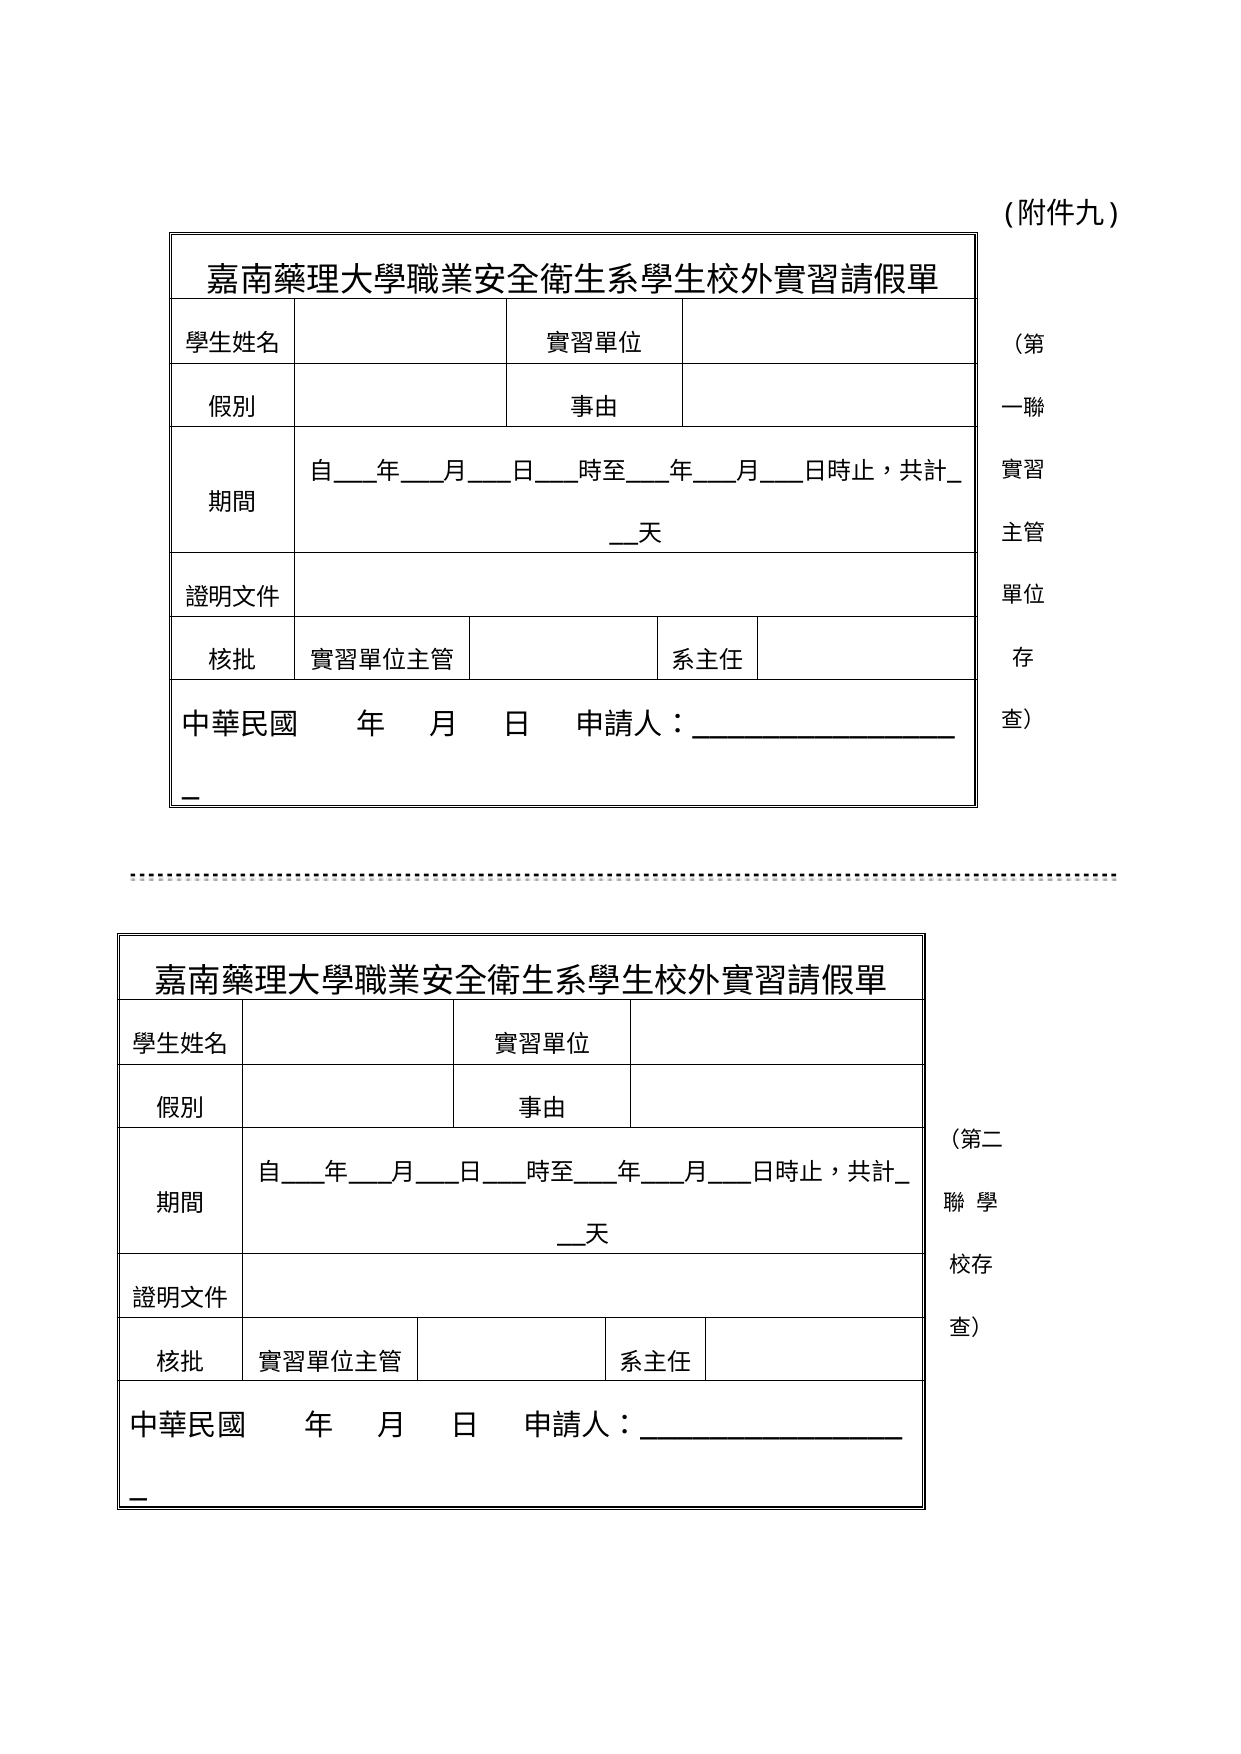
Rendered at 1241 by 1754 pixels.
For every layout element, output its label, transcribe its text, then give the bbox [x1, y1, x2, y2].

table_cell 中華民國 年 月 日 申請人：________________ [120, 1381, 922, 1506]
table_header （第一聯 實習主管單位存查） [978, 232, 1070, 805]
table_cell 期間 [120, 1128, 242, 1253]
table_cell [470, 617, 657, 679]
table_cell [631, 1065, 922, 1127]
table_cell 自___年___月___日___時至___年___月___日時止，共計___天 [295, 427, 974, 552]
table_cell 事由 [507, 364, 682, 426]
table_cell 實習單位主管 [243, 1318, 417, 1380]
table_cell 自___年___月___日___時至___年___月___日時止，共計___天 [243, 1128, 922, 1253]
table_cell [683, 364, 974, 426]
table_cell 事由 [454, 1065, 630, 1127]
table_cell [631, 1000, 922, 1064]
table_cell 中華民國 年 月 日 申請人：________________ [172, 680, 974, 805]
table_cell 系主任 [606, 1318, 705, 1380]
table_cell 核批 [172, 617, 294, 679]
table_cell 學生姓名 [172, 299, 294, 362]
table_cell 證明文件 [172, 553, 294, 616]
table_cell 核批 [120, 1318, 242, 1380]
table_cell 學生姓名 [120, 1000, 242, 1064]
table_cell [418, 1318, 605, 1380]
table_cell [295, 299, 506, 362]
table_cell 實習單位 [507, 299, 682, 362]
table_cell 證明文件 [120, 1254, 242, 1317]
table_cell [243, 1254, 922, 1317]
table_cell 實習單位 [454, 1000, 630, 1064]
table_header 嘉南藥理大學職業安全衛生系學生校外實習請假單 [120, 936, 922, 999]
table_cell 實習單位主管 [295, 617, 469, 679]
table_cell [758, 617, 974, 679]
table_header （第二聯 學校存查） [926, 933, 1018, 1506]
table_header 嘉南藥理大學職業安全衛生系學生校外實習請假單 [172, 235, 974, 297]
table_cell 假別 [120, 1065, 242, 1127]
table_cell 系主任 [658, 617, 757, 679]
table_cell [706, 1318, 922, 1380]
table_cell [683, 299, 974, 362]
table_cell 期間 [172, 427, 294, 552]
table_cell [243, 1000, 453, 1064]
table_cell [295, 364, 506, 426]
table_cell [243, 1065, 453, 1127]
table_cell 假別 [172, 364, 294, 426]
table_cell [295, 553, 974, 616]
text (附件九) [118, 189, 1122, 232]
